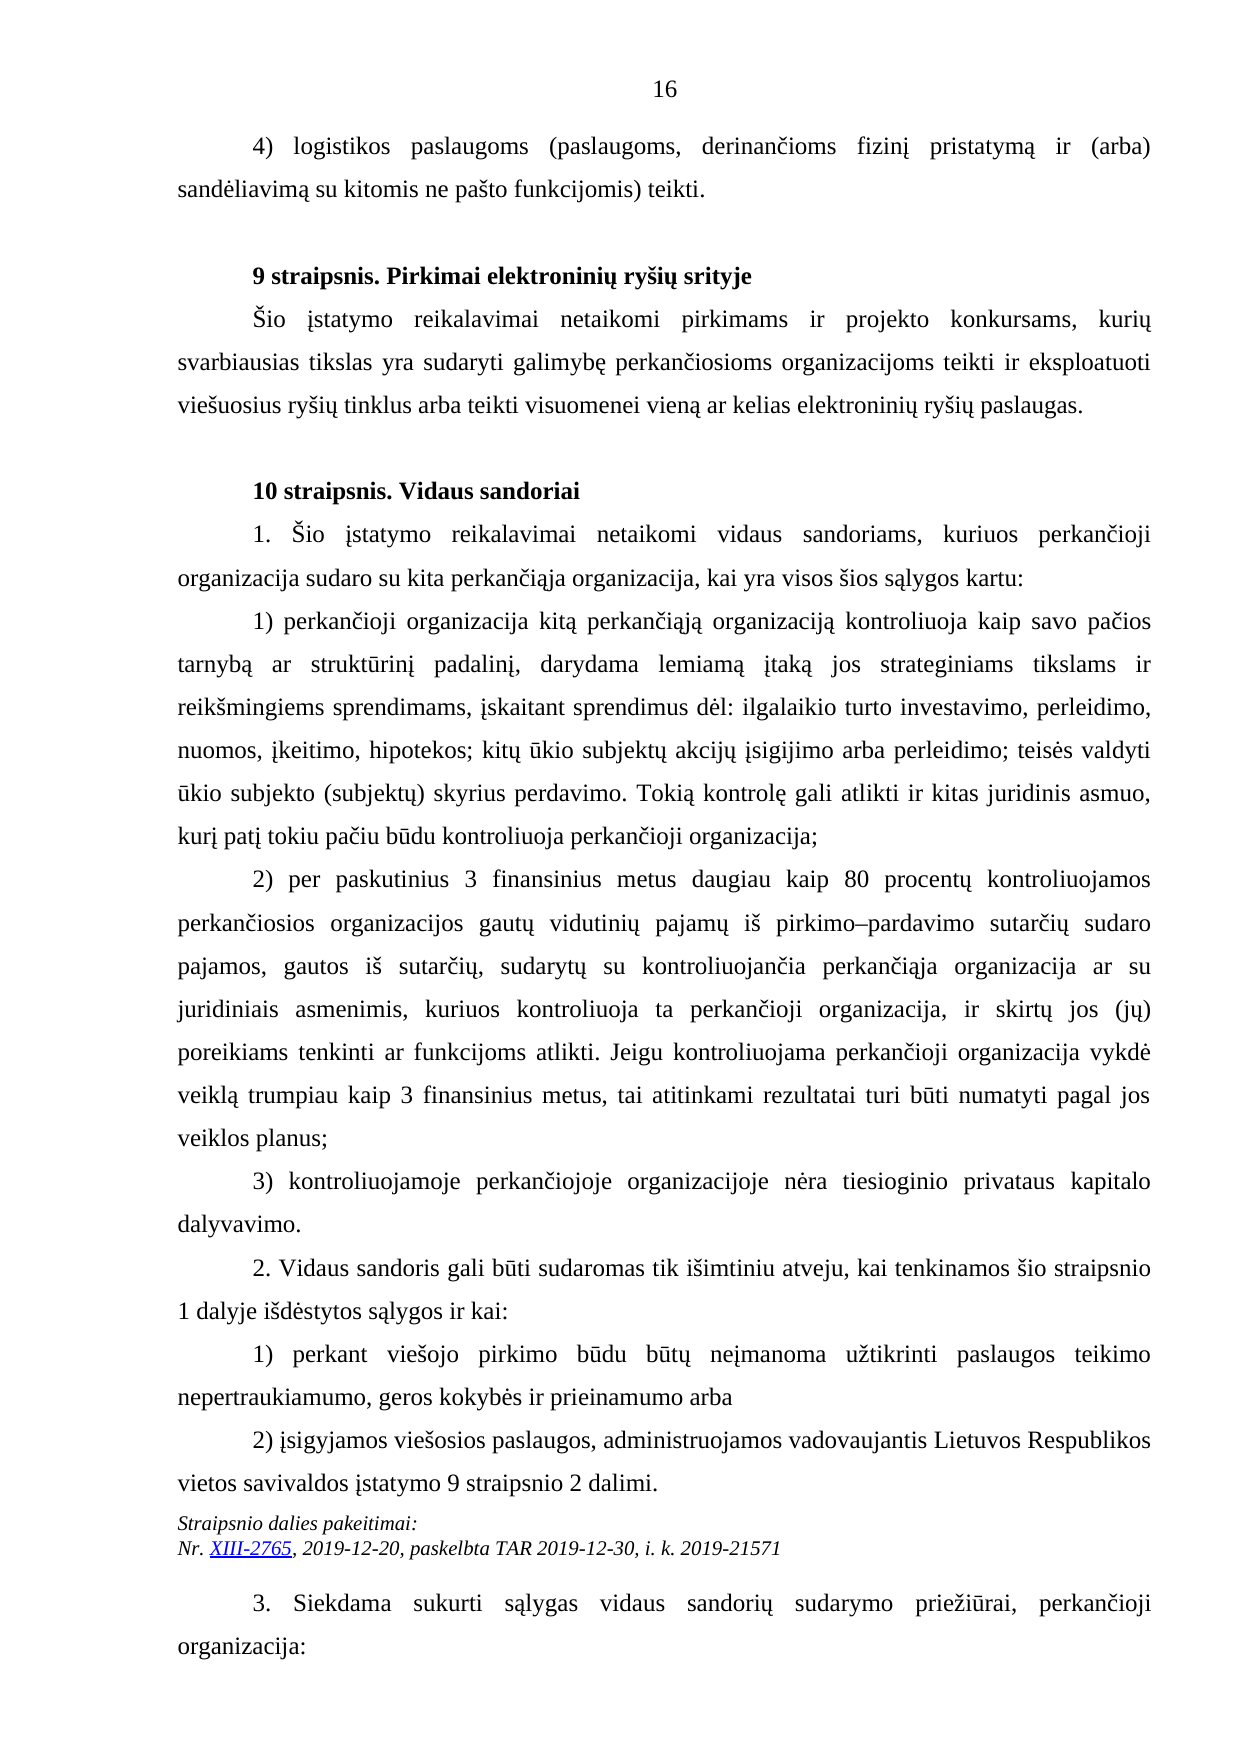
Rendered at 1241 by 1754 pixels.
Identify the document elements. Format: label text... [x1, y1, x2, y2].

text 9 straipsnis. Pirkimai elektroninių ryšių srityje [177, 261, 1152, 289]
text 1. Šio įstatymo reikalavimai netaikomi vidaus sandoriams, kuriuos perkančioji organizacija sudaro su kita perkančiąja organizacija, kai yra visos šios sąlygos kartu: [177, 519, 1152, 591]
text Nr. XIII-2765, 2019-12-20, paskelbta TAR 2019-12-30, i. k. 2019-21571 [177, 1535, 1152, 1559]
text 2. Vidaus sandoris gali būti sudaromas tik išimtiniu atveju, kai tenkinamos šio straipsnio 1 dalyje išdėstytos sąlygos ir kai: [177, 1253, 1152, 1324]
text Šio įstatymo reikalavimai netaikomi pirkimams ir projekto konkursams, kurių svarbiausias tikslas yra sudaryti galimybę perkančiosioms organizacijoms teikti ir eksploatuoti viešuosius ryšių tinklus arba teikti visuomenei vieną ar kelias elektroninių ryšių paslaugas. [177, 304, 1152, 419]
text 10 straipsnis. Vidaus sandoriai [177, 476, 1152, 505]
text 4) logistikos paslaugoms (paslaugoms, derinančioms fizinį pristatymą ir (arba) sandėliavimą su kitomis ne pašto funkcijomis) teikti. [177, 131, 1152, 203]
text 1) perkant viešojo pirkimo būdu būtų neįmanoma užtikrinti paslaugos teikimo nepertraukiamumo, geros kokybės ir prieinamumo arba [177, 1339, 1152, 1411]
text 1) perkančioji organizacija kitą perkančiąją organizaciją kontroliuoja kaip savo pačios tarnybą ar struktūrinį padalinį, darydama lemiamą įtaką jos strateginiams tikslams ir reikšmingiems sprendimams, įskaitant sprendimus dėl: ilgalaikio turto investavimo, perleidimo, nuomos, įkeitimo, hipotekos; kitų ūkio subjektų akcijų įsigijimo arba perleidimo; teisės valdyti ūkio subjekto (subjektų) skyrius perdavimo. Tokią kontrolę gali atlikti ir kitas juridinis asmuo, kurį patį tokiu pačiu būdu kontroliuoja perkančioji organizacija; [177, 606, 1152, 850]
text Straipsnio dalies pakeitimai: [177, 1511, 1152, 1535]
text 2) per paskutinius 3 finansinius metus daugiau kaip 80 procentų kontroliuojamos perkančiosios organizacijos gautų vidutinių pajamų iš pirkimo–pardavimo sutarčių sudaro pajamos, gautos iš sutarčių, sudarytų su kontroliuojančia perkančiąja organizacija ar su juridiniais asmenimis, kuriuos kontroliuoja ta perkančioji organizacija, ir skirtų jos (jų) poreikiams tenkinti ar funkcijoms atlikti. Jeigu kontroliuojama perkančioji organizacija vykdė veiklą trumpiau kaip 3 finansinius metus, tai atitinkami rezultatai turi būti numatyti pagal jos veiklos planus; [177, 864, 1152, 1152]
text 3. Siekdama sukurti sąlygas vidaus sandorių sudarymo priežiūrai, perkančioji organizacija: [177, 1588, 1152, 1660]
text 2) įsigyjamos viešosios paslaugos, administruojamos vadovaujantis Lietuvos Respublikos vietos savivaldos įstatymo 9 straipsnio 2 dalimi. [177, 1425, 1152, 1497]
text 3) kontroliuojamoje perkančiojoje organizacijoje nėra tiesioginio privataus kapitalo dalyvavimo. [177, 1166, 1152, 1238]
